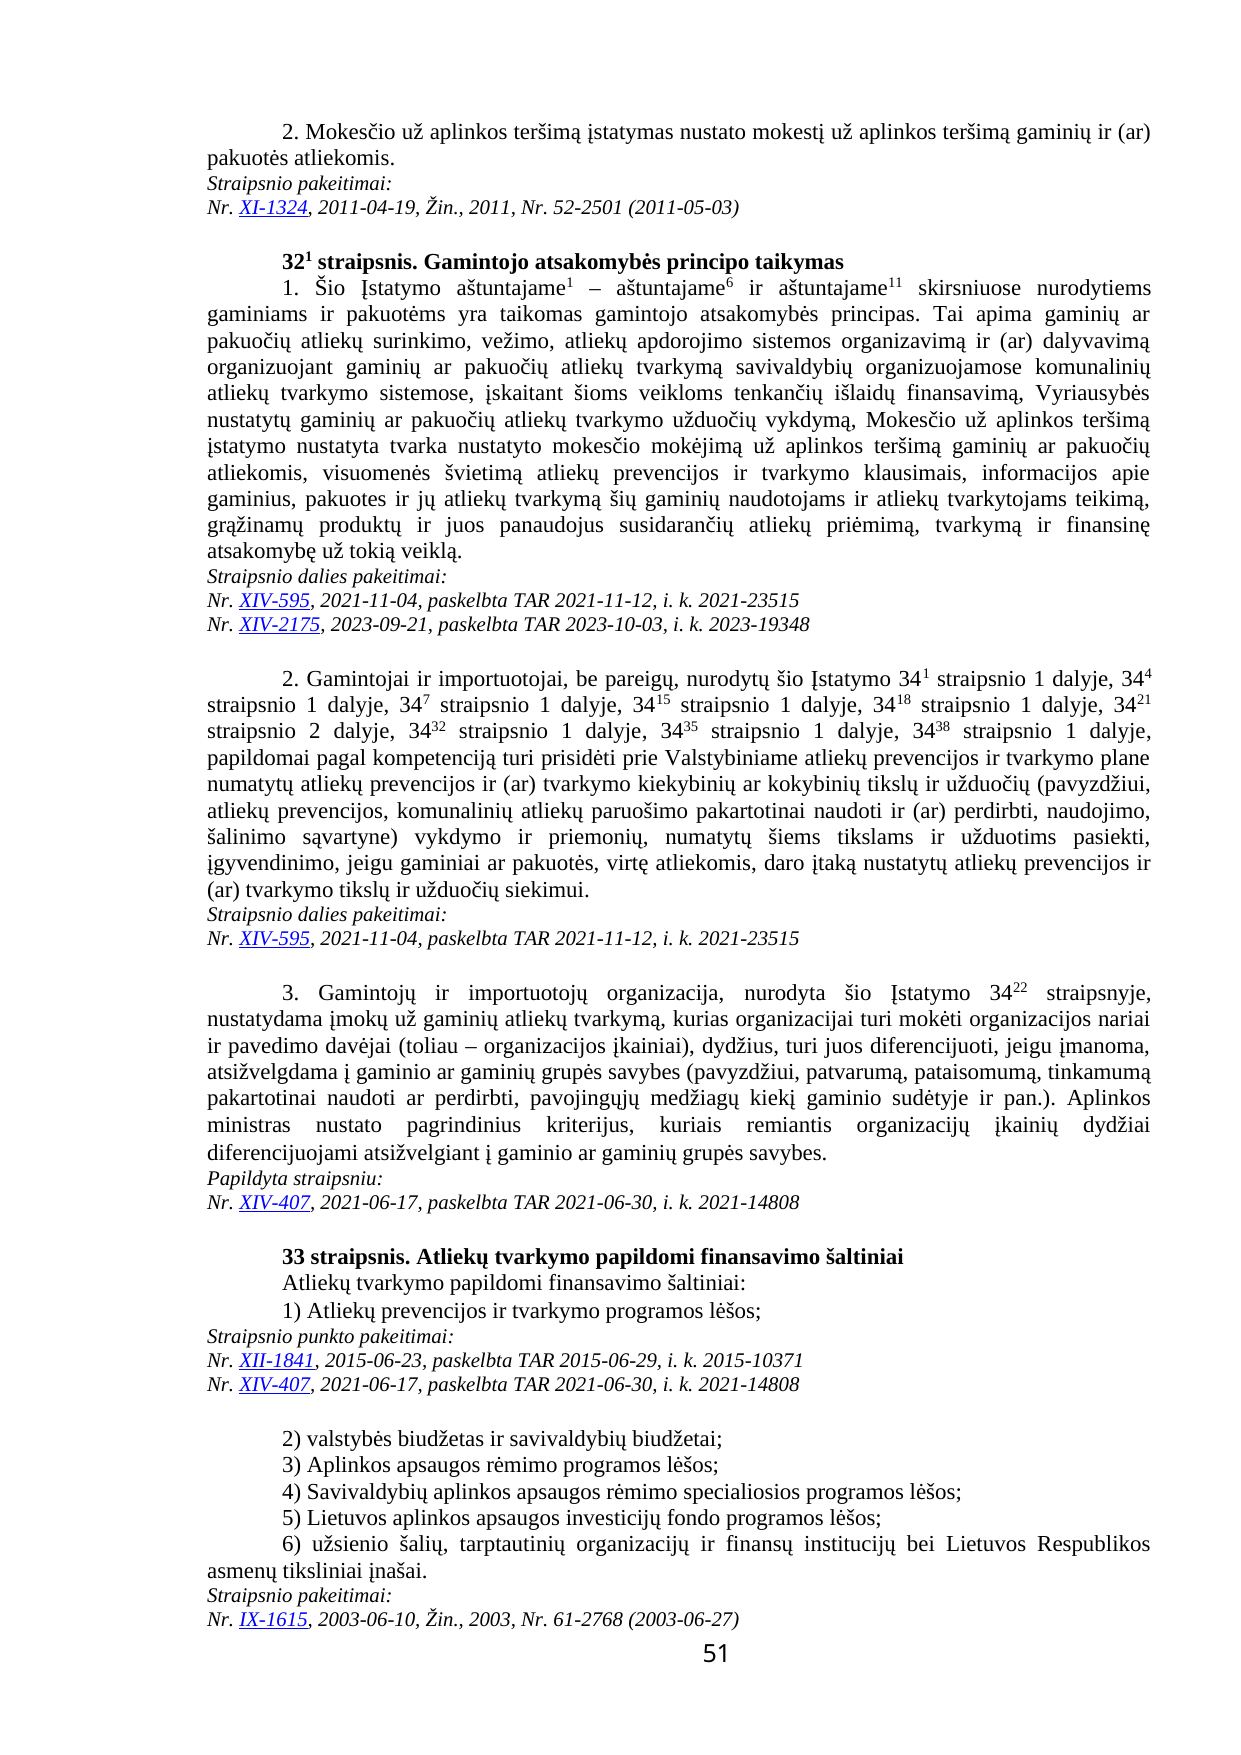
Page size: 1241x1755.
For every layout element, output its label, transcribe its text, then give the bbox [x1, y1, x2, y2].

text 5) Lietuvos aplinkos apsaugos investicijų fondo programos lėšos; [207, 1504, 1152, 1531]
text Straipsnio punkto pakeitimai: [207, 1324, 1152, 1348]
text Nr. IX-1615, 2003-06-10, Žin., 2003, Nr. 61-2768 (2003-06-27) [207, 1607, 1152, 1631]
text 3. Gamintojų ir importuotojų organizacija, nurodyta šio Įstatymo 3422 straipsnyje, nustatydama įmokų už gaminių atliekų tvarkymą, kurias organizacijai turi mokėti organizacijos nariai ir pavedimo davėjai (toliau – organizacijos įkainiai), dydžius, turi juos diferencijuoti, jeigu įmanoma, atsižvelgdama į gaminio ar gaminių grupės savybes (pavyzdžiui, patvarumą, pataisomumą, tinkamumą pakartotinai naudoti ar perdirbti, pavojingųjų medžiagų kiekį gaminio sudėtyje ir pan.). Aplinkos ministras nustato pagrindinius kriterijus, kuriais remiantis organizacijų įkainių dydžiai diferencijuojami atsižvelgiant į gaminio ar gaminių grupės savybes. [207, 979, 1152, 1166]
text Nr. XIV-2175, 2023-09-21, paskelbta TAR 2023-10-03, i. k. 2023-19348 [207, 612, 1152, 636]
text Nr. XIV-595, 2021-11-04, paskelbta TAR 2021-11-12, i. k. 2021-23515 [207, 926, 1152, 950]
text Nr. XIV-407, 2021-06-17, paskelbta TAR 2021-06-30, i. k. 2021-14808 [207, 1372, 1152, 1396]
text Straipsnio pakeitimai: [207, 1583, 1152, 1607]
text 3) Aplinkos apsaugos rėmimo programos lėšos; [207, 1451, 1152, 1478]
text 4) Savivaldybių aplinkos apsaugos rėmimo specialiosios programos lėšos; [207, 1478, 1152, 1504]
text 2. Gamintojai ir importuotojai, be pareigų, nurodytų šio Įstatymo 341 straipsnio 1 dalyje, 344 straipsnio 1 dalyje, 347 straipsnio 1 dalyje, 3415 straipsnio 1 dalyje, 3418 straipsnio 1 dalyje, 3421 straipsnio 2 dalyje, 3432 straipsnio 1 dalyje, 3435 straipsnio 1 dalyje, 3438 straipsnio 1 dalyje, papildomai pagal kompetenciją turi prisidėti prie Valstybiniame atliekų prevencijos ir tvarkymo plane numatytų atliekų prevencijos ir (ar) tvarkymo kiekybinių ar kokybinių tikslų ir užduočių (pavyzdžiui, atliekų prevencijos, komunalinių atliekų paruošimo pakartotinai naudoti ir (ar) perdirbti, naudojimo, šalinimo sąvartyne) vykdymo ir priemonių, numatytų šiems tikslams ir užduotims pasiekti, įgyvendinimo, jeigu gaminiai ar pakuotės, virtę atliekomis, daro įtaką nustatytų atliekų prevencijos ir (ar) tvarkymo tikslų ir užduočių siekimui. [207, 665, 1152, 902]
text 321 straipsnis. Gamintojo atsakomybės principo taikymas [207, 248, 1152, 274]
text Nr. XIV-407, 2021-06-17, paskelbta TAR 2021-06-30, i. k. 2021-14808 [207, 1190, 1152, 1214]
text Straipsnio pakeitimai: [207, 171, 1152, 195]
text Nr. XI-1324, 2011-04-19, Žin., 2011, Nr. 52-2501 (2011-05-03) [207, 195, 1152, 219]
text 33 straipsnis. Atliekų tvarkymo papildomi finansavimo šaltiniai [207, 1243, 1152, 1269]
text 2. Mokesčio už aplinkos teršimą įstatymas nustato mokestį už aplinkos teršimą gaminių ir (ar) pakuotės atliekomis. [207, 118, 1152, 171]
text Straipsnio dalies pakeitimai: [207, 564, 1152, 588]
text Nr. XII-1841, 2015-06-23, paskelbta TAR 2015-06-29, i. k. 2015-10371 [207, 1348, 1152, 1372]
text 1. Šio Įstatymo aštuntajame1 – aštuntajame6 ir aštuntajame11 skirsniuose nurodytiems gaminiams ir pakuotėms yra taikomas gamintojo atsakomybės principas. Tai apima gaminių ar pakuočių atliekų surinkimo, vežimo, atliekų apdorojimo sistemos organizavimą ir (ar) dalyvavimą organizuojant gaminių ar pakuočių atliekų tvarkymą savivaldybių organizuojamose komunalinių atliekų tvarkymo sistemose, įskaitant šioms veikloms tenkančių išlaidų finansavimą, Vyriausybės nustatytų gaminių ar pakuočių atliekų tvarkymo užduočių vykdymą, Mokesčio už aplinkos teršimą įstatymo nustatyta tvarka nustatyto mokesčio mokėjimą už aplinkos teršimą gaminių ar pakuočių atliekomis, visuomenės švietimą atliekų prevencijos ir tvarkymo klausimais, informacijos apie gaminius, pakuotes ir jų atliekų tvarkymą šių gaminių naudotojams ir atliekų tvarkytojams teikimą, grąžinamų produktų ir juos panaudojus susidarančių atliekų priėmimą, tvarkymą ir finansinę atsakomybę už tokią veiklą. [207, 274, 1152, 564]
text Papildyta straipsniu: [207, 1166, 1152, 1190]
text Straipsnio dalies pakeitimai: [207, 902, 1152, 926]
text 6) užsienio šalių, tarptautinių organizacijų ir finansų institucijų bei Lietuvos Respublikos asmenų tiksliniai įnašai. [207, 1531, 1152, 1583]
text Nr. XIV-595, 2021-11-04, paskelbta TAR 2021-11-12, i. k. 2021-23515 [207, 588, 1152, 612]
text 1) Atliekų prevencijos ir tvarkymo programos lėšos; [207, 1295, 1152, 1324]
text Atliekų tvarkymo papildomi finansavimo šaltiniai: [207, 1269, 1152, 1295]
text 2) valstybės biudžetas ir savivaldybių biudžetai; [207, 1425, 1152, 1451]
